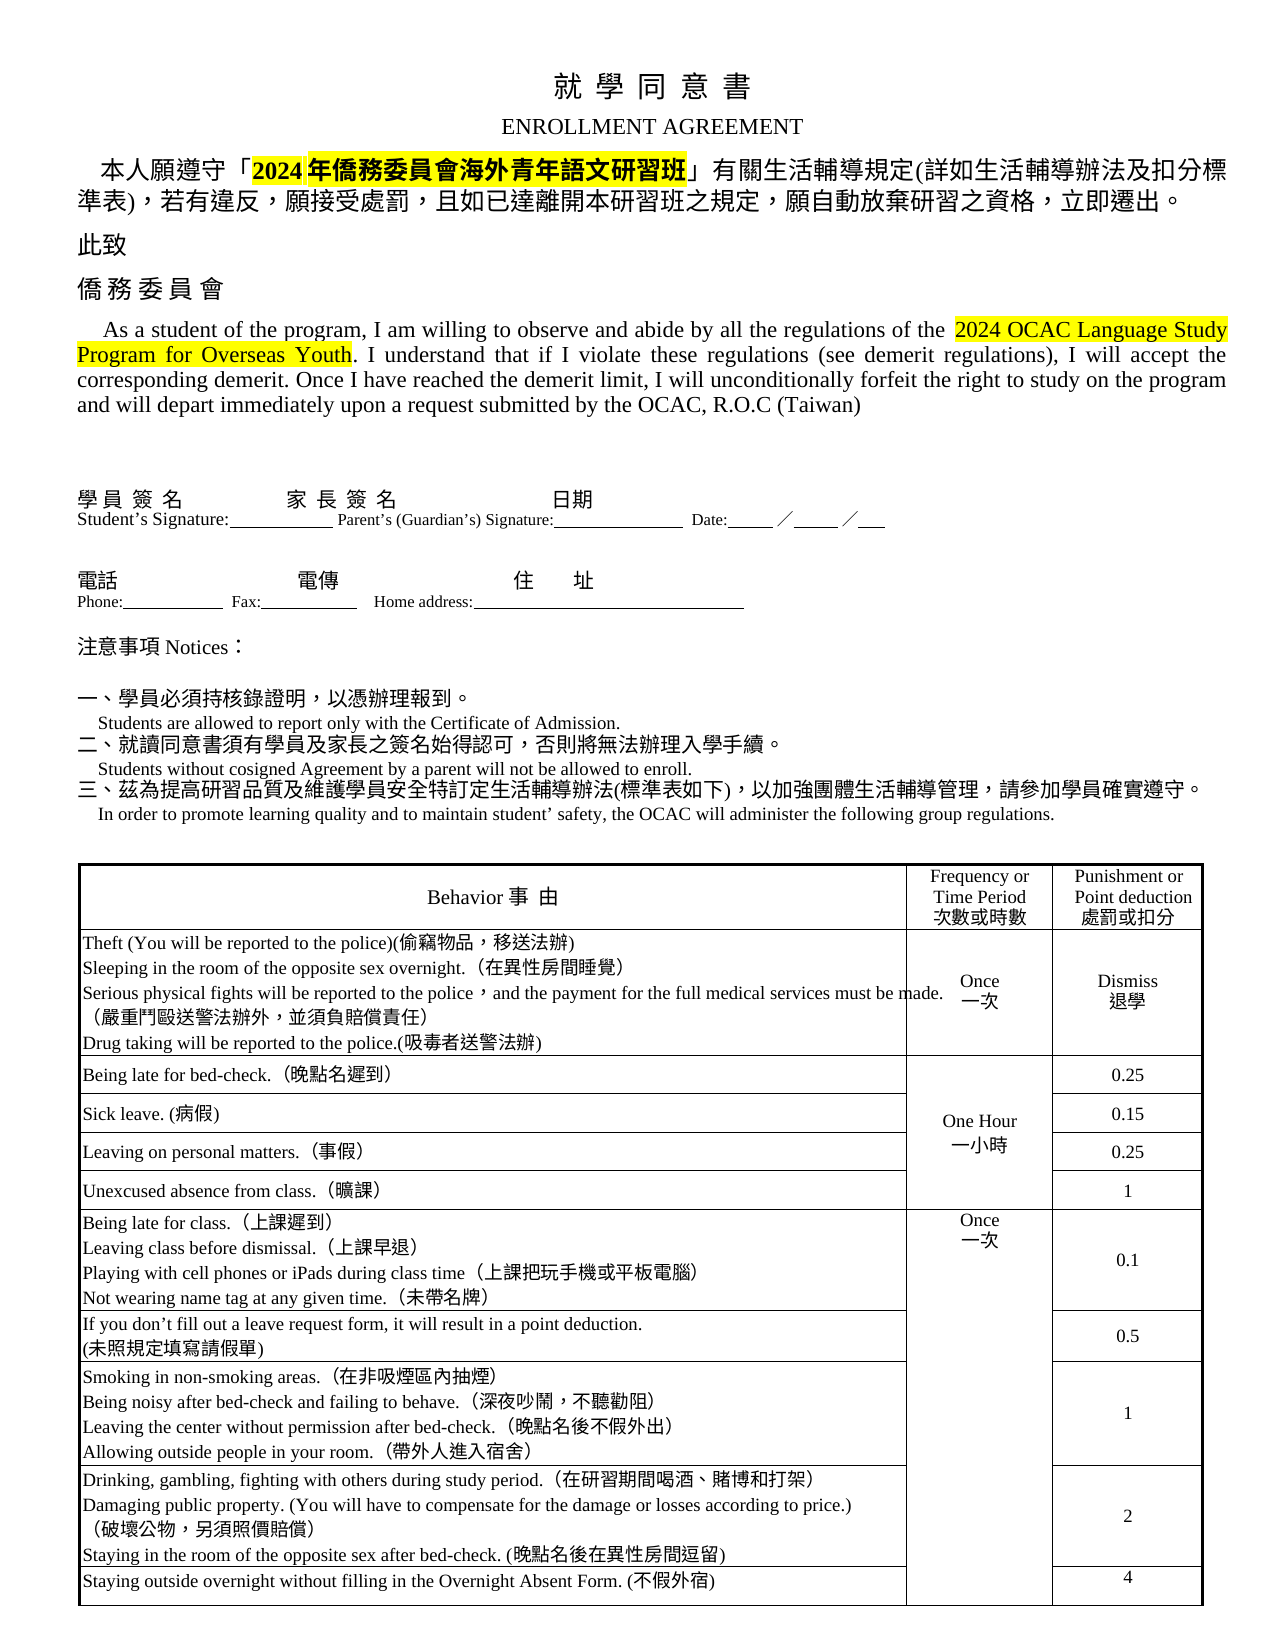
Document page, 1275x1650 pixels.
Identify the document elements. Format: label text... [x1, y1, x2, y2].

table_header Behavior 事 由 [81, 866, 906, 928]
table_cell 0.1 [1053, 1210, 1201, 1310]
text 三、茲為提高研習品質及維護學員安全特訂定生活輔導辦法(標準表如下)，以加強團體生活輔導管理，請參加學員確實遵守。 [77, 779, 1228, 802]
table_cell 1 [1053, 1171, 1201, 1209]
table_header Punishment or Point deduction 處罰或扣分 [1053, 866, 1201, 928]
table_cell [1204, 1093, 1217, 1132]
table_cell Unexcused absence from class.（曠課） [81, 1171, 906, 1209]
table_cell [66, 929, 78, 1054]
table_cell 0.5 [1053, 1311, 1201, 1361]
text Student’s Signature: Parent’s (Guardian’s) Signature: Date: ／ ／ [77, 511, 1228, 529]
table_cell 0.25 [1053, 1133, 1201, 1170]
table_cell Being late for class.（上課遲到） Leaving class before dismissal.（上課早退） Playing with cell phones or iPads during class time（上課把玩手機或平板電腦） Not wearing name tag at any given time.（未帶名牌） [81, 1210, 906, 1310]
table_cell [1204, 1209, 1217, 1310]
table_cell Dismiss 退學 [1053, 930, 1201, 1054]
table_cell Drinking, gambling, fighting with others during study period.（在研習期間喝酒、賭博和打架） Damaging public property. (You will have to compensate for the damage or losses according to price.) （破壞公物，另須照價賠償） Staying in the room of the opposite sex after bed-check. (晚點名後在異性房間逗留) [81, 1466, 906, 1566]
table_cell If you don’t fill out a leave request form, it will result in a point deduction. (未照規定填寫請假單) [81, 1311, 906, 1361]
table_cell [66, 1209, 78, 1310]
table_cell [66, 1093, 78, 1132]
text 學 員 簽 名 家 長 簽 名 日期 [77, 492, 1228, 511]
table_cell Once 一次 [907, 1210, 1052, 1604]
table_header [66, 863, 78, 928]
text As a student of the program, I am willing to observe and abide by all the regulations of the 2024 OCAC Language Study Program for Overseas Youth. I understand that if I violate these regulations (see demerit regulations), I will accept the corresponding demerit. Once I have reached the demerit limit, I will unconditionally forfeit the right to study on the program and will depart immediately upon a request submitted by the OCAC, R.O.C (Taiwan) [77, 317, 1228, 417]
text 本人願遵守「2024年僑務委員會海外青年語文研習班」有關生活輔導規定(詳如生活輔導辦法及扣分標準表)，若有違反，願接受處罰，且如已達離開本研習班之規定，願自動放棄研習之資格，立即遷出。 [77, 154, 1228, 217]
table_header Frequency or Time Period 次數或時數 [907, 866, 1052, 928]
text 二、就讀同意書須有學員及家長之簽名始得認可，否則將無法辦理入學手續。 [77, 734, 1228, 757]
text 僑 務 委 員 會 [77, 273, 1228, 304]
table_cell [66, 1132, 78, 1170]
table_cell 0.15 [1053, 1094, 1201, 1132]
table_cell [1204, 929, 1217, 1054]
table_cell [1204, 1310, 1217, 1361]
table_cell Theft (You will be reported to the police)(偷竊物品，移送法辦) Sleeping in the room of the opposite sex overnight.（在異性房間睡覺） Serious physical fights will be reported to the police，and the payment for the full medical services must be made. （嚴重鬥毆送警法辦外，並須負賠償責任） Drug taking will be reported to the police.(吸毒者送警法辦) [81, 930, 906, 1054]
table_cell [66, 1361, 78, 1465]
table_cell [1204, 1566, 1217, 1604]
table_cell Sick leave. (病假) [81, 1094, 906, 1132]
table_cell Smoking in non-smoking areas.（在非吸煙區內抽煙） Being noisy after bed-check and failing to behave.（深夜吵鬧，不聽勸阻） Leaving the center without permission after bed-check.（晚點名後不假外出） Allowing outside people in your room.（帶外人進入宿舍） [81, 1362, 906, 1465]
text 此致 [77, 229, 1228, 261]
table_cell 4 [1053, 1567, 1201, 1604]
table_cell One Hour 一小時 [907, 1056, 1052, 1209]
table_cell 1 [1053, 1362, 1201, 1465]
table_cell [1204, 1361, 1217, 1465]
table_cell Staying outside overnight without filling in the Overnight Absent Form. (不假外宿) [81, 1567, 906, 1604]
text Students are allowed to report only with the Certificate of Admission. [77, 711, 1228, 734]
table_cell [1204, 1132, 1217, 1170]
text 就 學 同 意 書 [77, 67, 1228, 104]
table_cell [1204, 1465, 1217, 1566]
text Students without cosigned Agreement by a parent will not be allowed to enroll. [77, 757, 1228, 779]
text 一、學員必須持核錄證明，以憑辦理報到。 [77, 688, 1228, 711]
table_cell [1204, 1170, 1217, 1209]
table_cell Being late for bed-check.（晚點名遲到） [81, 1056, 906, 1093]
text ENROLLMENT AGREEMENT [77, 104, 1228, 142]
table_cell [66, 1465, 78, 1566]
table_cell 0.25 [1053, 1056, 1201, 1093]
text In order to promote learning quality and to maintain student’ safety, the OCAC will administer the following group regulations. [77, 802, 1228, 825]
table_cell Once 一次 [907, 930, 1052, 1054]
table_cell [66, 1055, 78, 1093]
text Phone: Fax: Home address: [77, 592, 1228, 611]
table_cell [66, 1566, 78, 1604]
table_cell 2 [1053, 1466, 1201, 1566]
table_cell [66, 1310, 78, 1361]
table_cell [1204, 1055, 1217, 1093]
table_cell Leaving on personal matters.（事假） [81, 1133, 906, 1170]
table_header [1204, 863, 1217, 928]
text 電話 電傳 住 址 [77, 573, 1228, 592]
table_cell [66, 1170, 78, 1209]
text 注意事項 Notices： [77, 636, 1228, 659]
